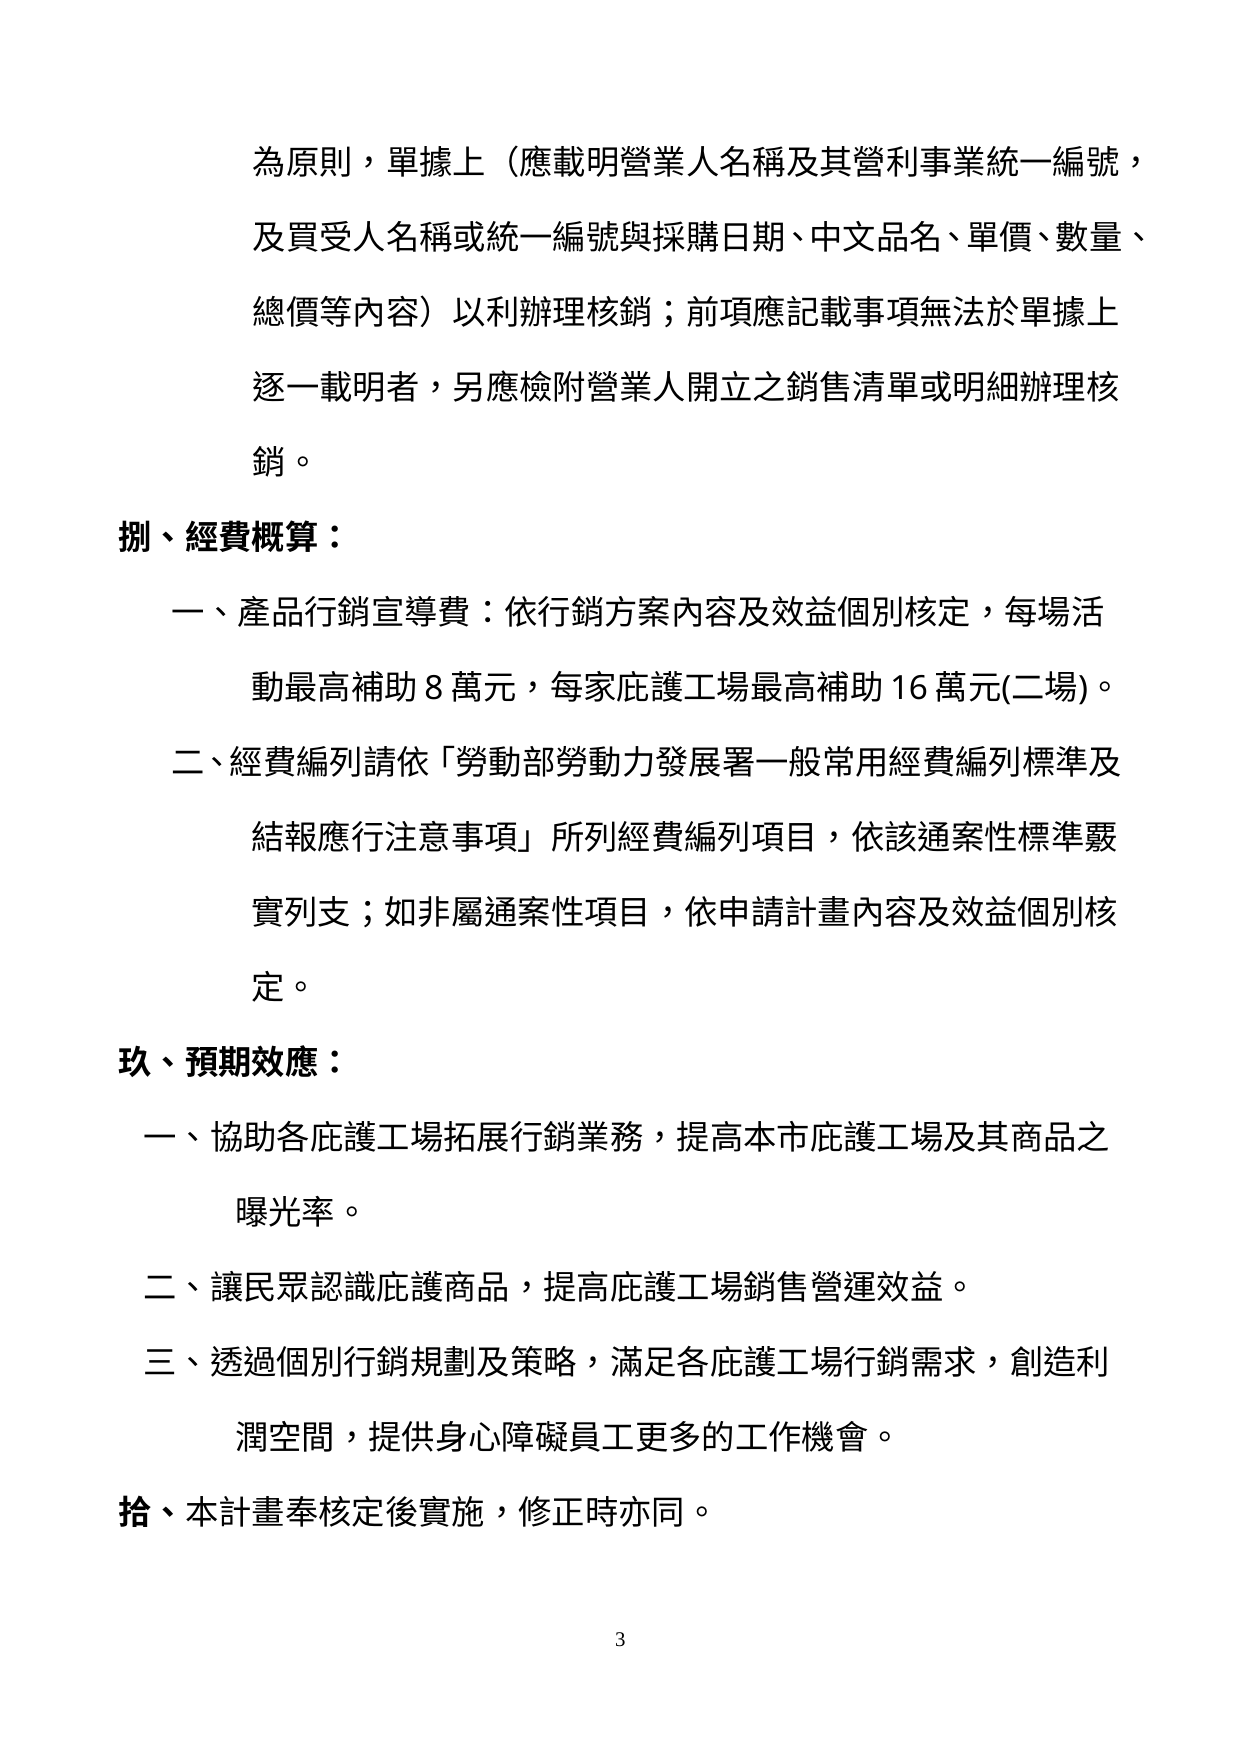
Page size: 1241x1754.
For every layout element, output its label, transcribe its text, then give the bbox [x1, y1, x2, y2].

text 二、經費編列請依「勞動部勞動力發展署一般常用經費編列標準及結報應行注意事項」所列經費編列項目，依該通案性標準覈實列支；如非屬通案性項目，依申請計畫內容及效益個別核定。 [162, 723, 1122, 1023]
text 二、讓民眾認識庇護商品，提高庇護工場銷售營運效益。 [118, 1248, 1122, 1323]
text 三、透過個別行銷規劃及策略，滿足各庇護工場行銷需求，創造利潤空間，提供身心障礙員工更多的工作機會。 [118, 1323, 1122, 1473]
text 捌、經費概算： [118, 498, 1122, 573]
text 玖、預期效應： [118, 1023, 1122, 1098]
text 拾、本計畫奉核定後實施，修正時亦同。 [118, 1473, 1122, 1548]
list 庇護工場使用補助經費應取得「發票」或「收據」之支用單據為原則，單據上（應載明營業人名稱及其營利事業統一編號，及買受人名稱或統一編號與採購日期、中文品名、單價、數量、總價等內容）以利辦理核銷；前項應記載事項無法於單據上逐一載明者，另應檢附營業人開立之銷售清單或明細辦理核銷。 [178, 123, 1122, 498]
text 一、產品行銷宣導費：依行銷方案內容及效益個別核定，每場活動最高補助8萬元，每家庇護工場最高補助16萬元(二場)。 [162, 573, 1122, 723]
text 一、協助各庇護工場拓展行銷業務，提高本市庇護工場及其商品之曝光率。 [118, 1098, 1122, 1248]
